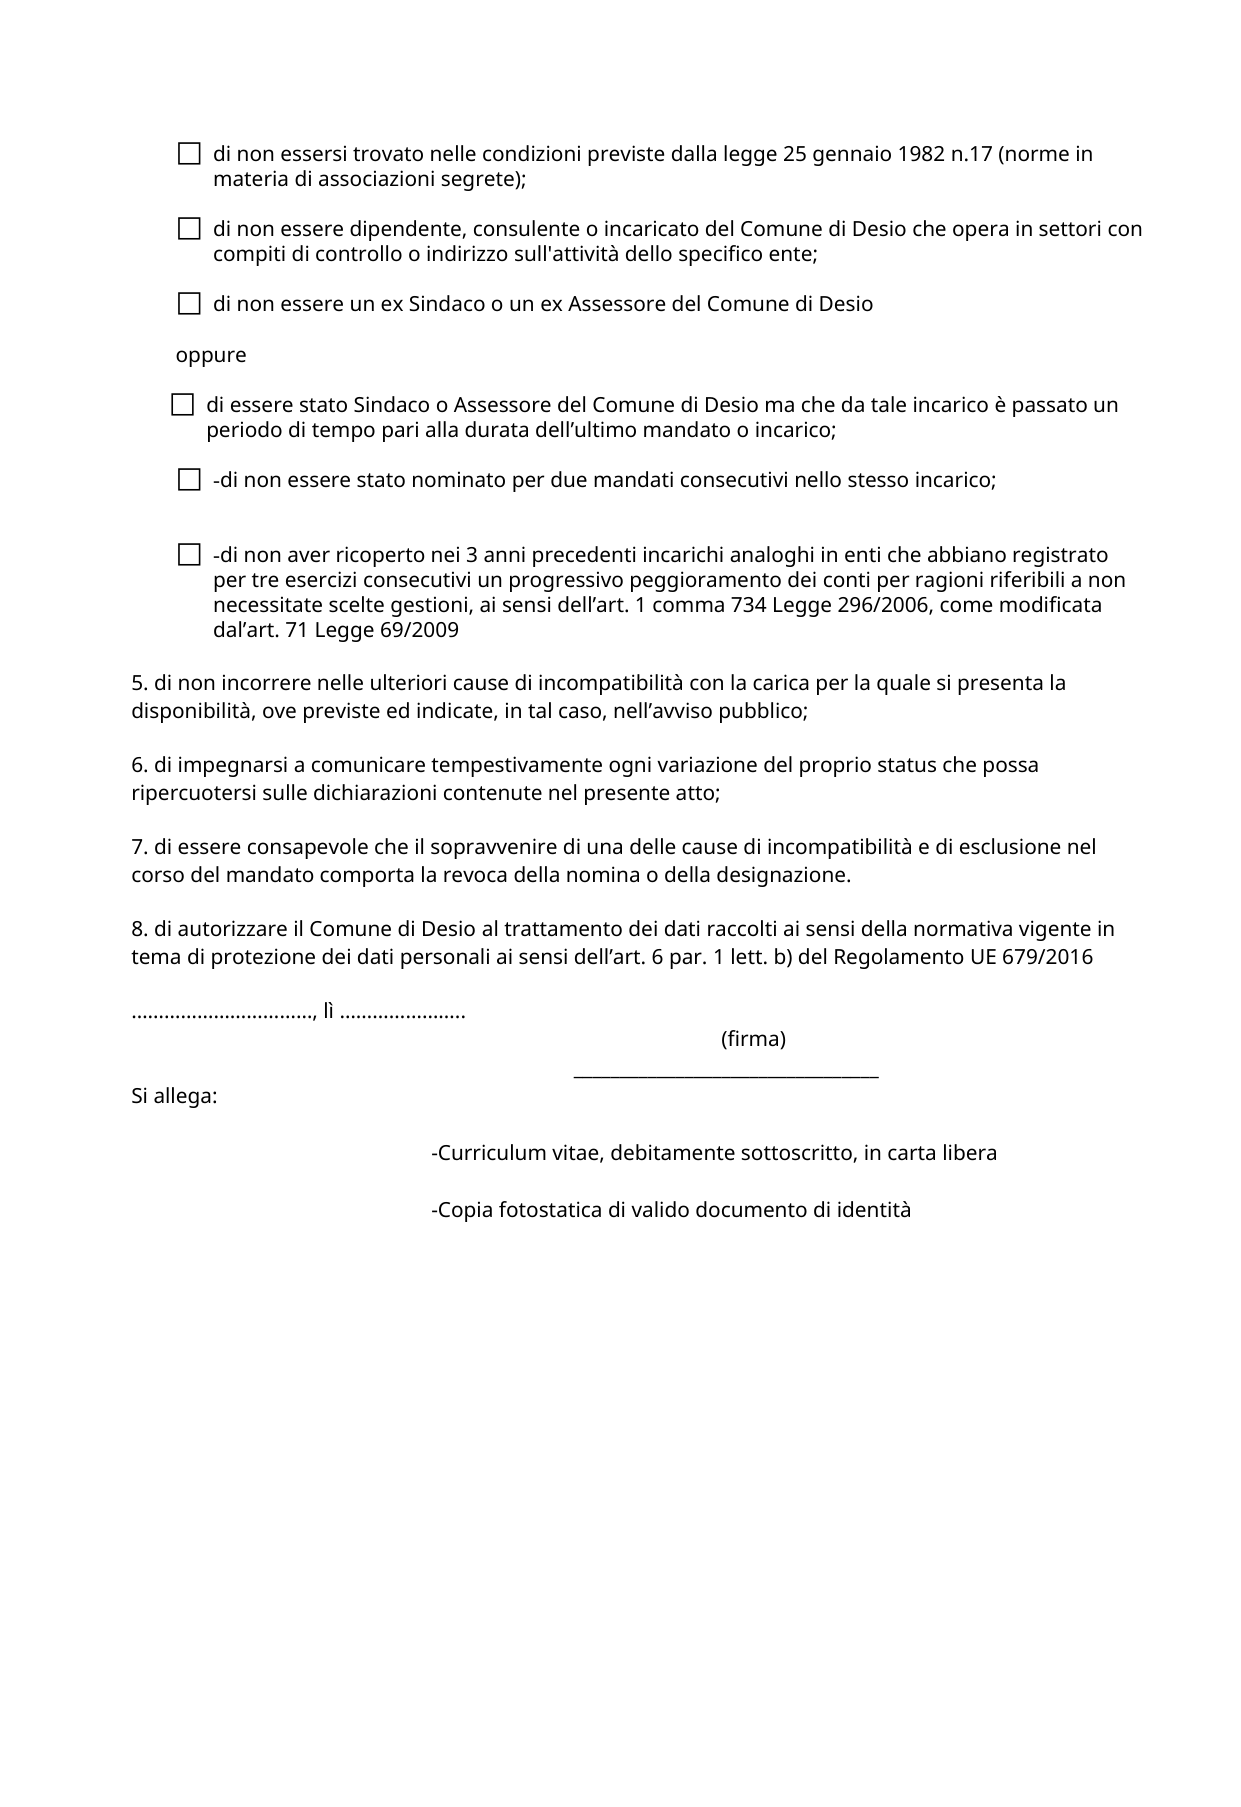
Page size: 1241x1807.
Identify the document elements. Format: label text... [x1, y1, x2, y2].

list -di non aver ricoperto nei 3 anni precedenti incarichi analoghi in enti che abbiano registrato per tre esercizi consecutivi un progressivo peggioramento dei conti per ragioni riferibili a non necessitate scelte gestioni, ai sensi dell’art. 1 comma 734 Legge 296/2006, come modificata dal’art. 71 Legge 69/2009 [175, 543, 1144, 643]
list di non essersi trovato nelle condizioni previste dalla legge 25 gennaio 1982 n.17 (norme in materia di associazioni segrete); [175, 141, 1144, 191]
list di non essere dipendente, consulente o incaricato del Comune di Desio che opera in settori con compiti di controllo o indirizzo sull'attività dello specifico ente; [175, 217, 1144, 267]
text 8. di autorizzare il Comune di Desio al trattamento dei dati raccolti ai sensi della normativa vigente in tema di protezione dei dati personali ai sensi dell’art. 6 par. 1 lett. b) del Regolamento UE 679/2016 [131, 914, 1144, 971]
text ……………………………, lì ………………….. [131, 996, 1144, 1024]
text (firma) [721, 1024, 1144, 1053]
list -di non essere stato nominato per due mandati consecutivi nello stesso incarico; [175, 467, 1144, 492]
text oppure [175, 342, 1144, 367]
list di non essere un ex Sindaco o un ex Assessore del Comune di Desio [175, 292, 1144, 317]
list di essere stato Sindaco o Assessore del Comune di Desio ma che da tale incarico è passato un periodo di tempo pari alla durata dell’ultimo mandato o incarico; [168, 392, 1144, 442]
text 6. di impegnarsi a comunicare tempestivamente ogni variazione del proprio status che possa ripercuotersi sulle dichiarazioni contenute nel presente atto; [131, 750, 1144, 807]
text 7. di essere consapevole che il sopravvenire di una delle cause di incompatibilità e di esclusione nel corso del mandato comporta la revoca della nomina o della designazione. [131, 832, 1144, 889]
text -Copia fotostatica di valido documento di identità [431, 1195, 1144, 1224]
text Si allega: [131, 1081, 1144, 1110]
text -Curriculum vitae, debitamente sottoscritto, in carta libera [431, 1138, 1144, 1167]
text 5. di non incorrere nelle ulteriori cause di incompatibilità con la carica per la quale si presenta la disponibilità, ove previste ed indicate, in tal caso, nell’avviso pubblico; [131, 668, 1144, 725]
text _________________________________ [573, 1053, 1144, 1081]
